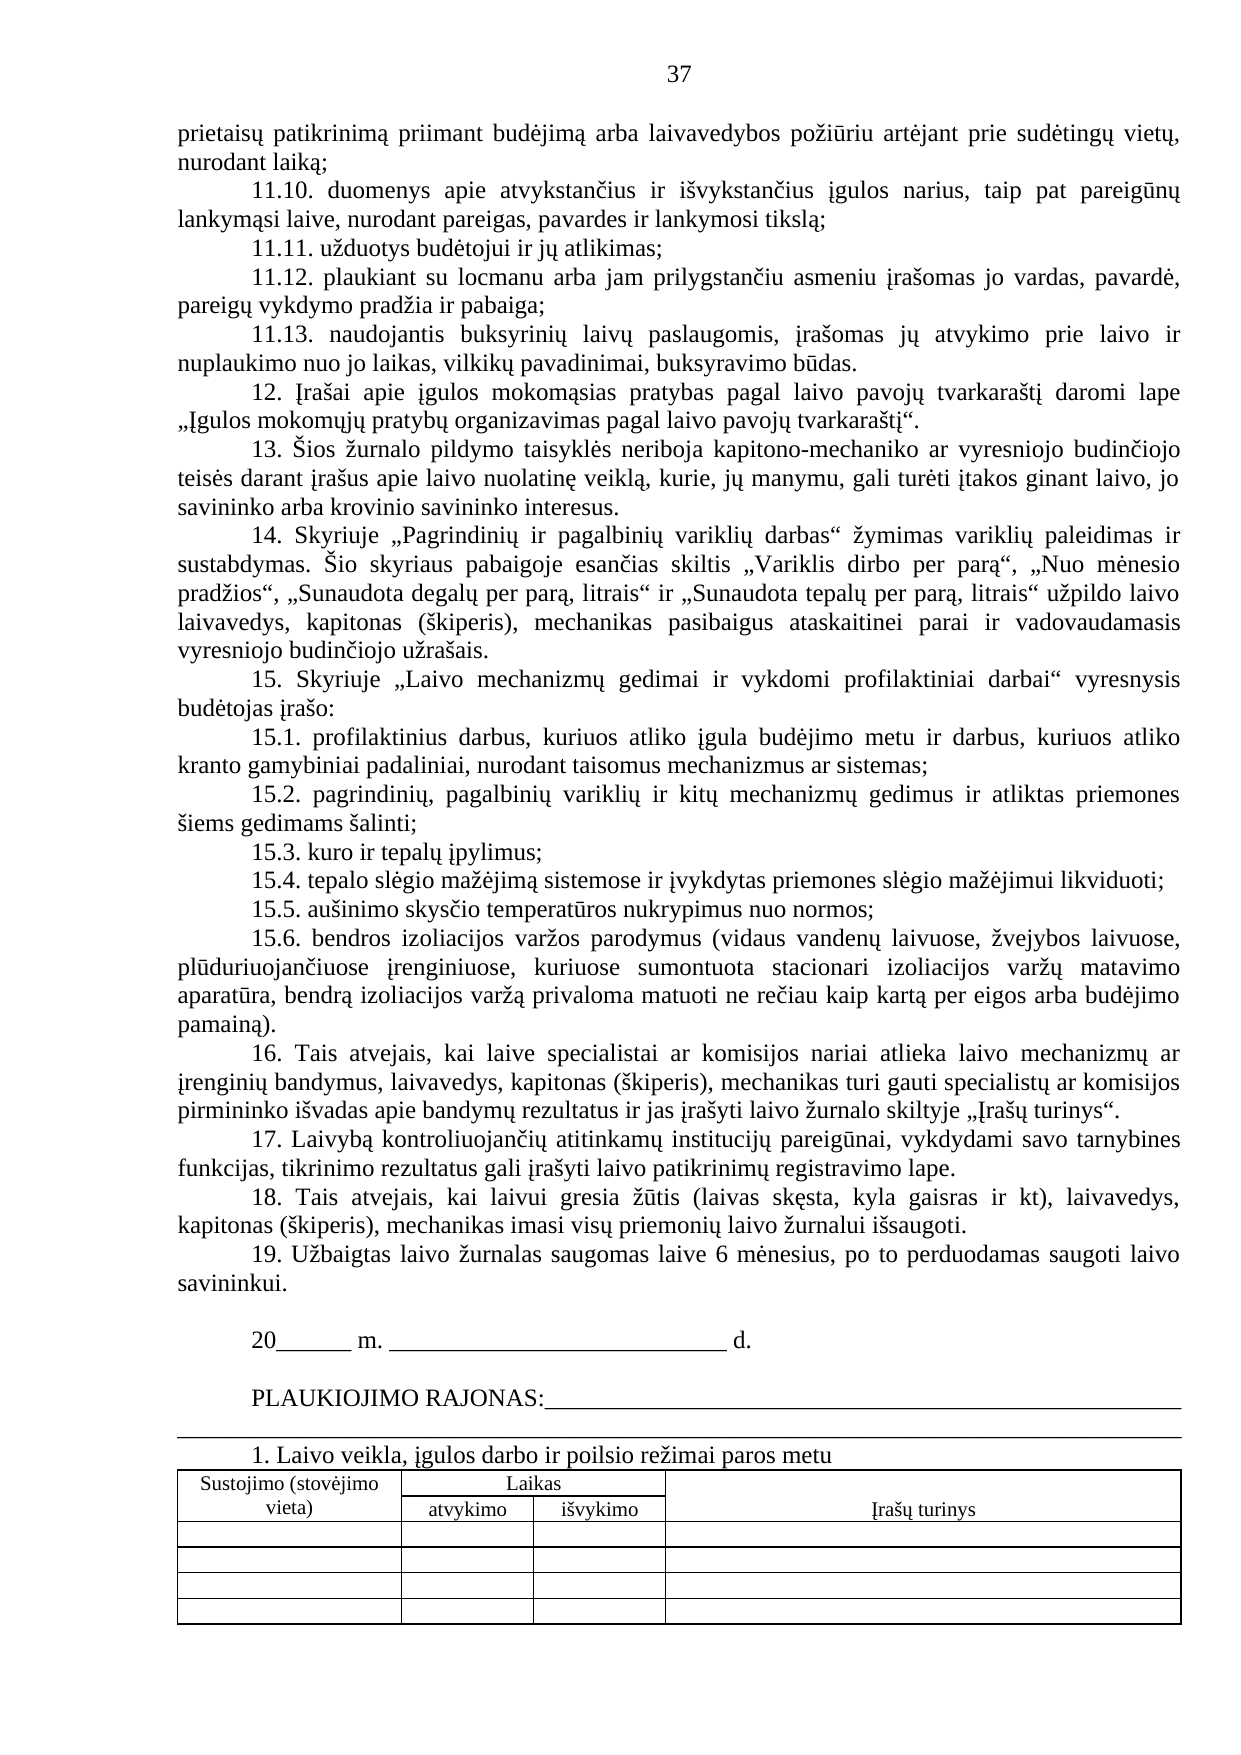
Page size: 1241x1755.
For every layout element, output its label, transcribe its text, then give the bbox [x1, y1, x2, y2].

table_cell [529, 1548, 533, 1572]
text 11.11. užduotys budėtojui ir jų atlikimas; [177, 233, 1181, 262]
table_cell [666, 1522, 670, 1546]
text 18. Tais atvejais, kai laivui gresia žūtis (laivas skęsta, kyla gaisras ir kt), laivavedys, kapitonas (škiperis), mechanikas imasi visų priemonių laivo žurnalui išsaugoti. [177, 1182, 1181, 1239]
table_cell [534, 1548, 538, 1572]
table_cell [402, 1573, 406, 1597]
text 16. Tais atvejais, kai laive specialistai ar komisijos nariai atlieka laivo mechanizmų ar įrenginių bandymus, laivavedys, kapitonas (škiperis), mechanikas turi gauti specialistų ar komisijos pirmininko išvadas apie bandymų rezultatus ir jas įrašyti laivo žurnalo skiltyje „Įrašų turinys“. [177, 1038, 1181, 1124]
table_cell [534, 1573, 538, 1597]
text 11.12. plaukiant su locmanu arba jam prilygstančiu asmeniu įrašomas jo vardas, pavardė, pareigų vykdymo pradžia ir pabaiga; [177, 262, 1181, 319]
text 13. Šios žurnalo pildymo taisyklės neriboja kapitono-mechaniko ar vyresniojo budinčiojo teisės darant įrašus apie laivo nuolatinę veiklą, kurie, jų manymu, gali turėti įtakos ginant laivo, jo savininko arba krovinio savininko interesus. [177, 434, 1181, 521]
text prietaisų patikrinimą priimant budėjimą arba laivavedybos požiūriu artėjant prie sudėtingų vietų, nurodant laiką; [177, 118, 1181, 176]
text 17. Laivybą kontroliuojančių atitinkamų institucijų pareigūnai, vykdydami savo tarnybines funkcijas, tikrinimo rezultatus gali įrašyti laivo patikrinimų registravimo lape. [177, 1124, 1181, 1182]
table_cell [661, 1599, 665, 1623]
text PLAUKIOJIMO RAJONAS: [177, 1383, 1181, 1412]
text 20______ m. ___________________________ d. [177, 1326, 1181, 1354]
table_cell [666, 1573, 670, 1597]
text 15.6. bendros izoliacijos varžos parodymus (vidaus vandenų laivuose, žvejybos laivuose, plūduriuojančiuose įrenginiuose, kuriuose sumontuota stacionari izoliacijos varžų matavimo aparatūra, bendrą izoliacijos varžą privaloma matuoti ne rečiau kaip kartą per eigos arba budėjimo pamainą). [177, 923, 1181, 1038]
table_cell [666, 1548, 670, 1572]
text 14. Skyriuje „Pagrindinių ir pagalbinių variklių darbas“ žymimas variklių paleidimas ir sustabdymas. Šio skyriaus pabaigoje esančias skiltis „Variklis dirbo per parą“, „Nuo mėnesio pradžios“, „Sunaudota degalų per parą, litrais“ ir „Sunaudota tepalų per parą, litrais“ užpildo laivo laivavedys, kapitonas (škiperis), mechanikas pasibaigus ataskaitinei parai ir vadovaudamasis vyresniojo budinčiojo užrašais. [177, 521, 1181, 664]
table_cell [397, 1573, 401, 1597]
text 15.4. tepalo slėgio mažėjimą sistemose ir įvykdytas priemones slėgio mažėjimui likviduoti; [177, 866, 1181, 894]
table_cell [661, 1548, 665, 1572]
text 12. Įrašai apie įgulos mokomąsias pratybas pagal laivo pavojų tvarkaraštį daromi lape „Įgulos mokomųjų pratybų organizavimas pagal laivo pavojų tvarkaraštį“. [177, 377, 1181, 434]
table_header Sustojimo (stovėjimo vieta) [178, 1471, 401, 1521]
table_cell [529, 1522, 533, 1546]
table_cell [529, 1599, 533, 1623]
text 15.1. profilaktinius darbus, kuriuos atliko įgula budėjimo metu ir darbus, kuriuos atliko kranto gamybiniai padaliniai, nurodant taisomus mechanizmus ar sistemas; [177, 722, 1181, 779]
text 19. Užbaigtas laivo žurnalas saugomas laive 6 mėnesius, po to perduodamas saugoti laivo savininkui. [177, 1239, 1181, 1297]
table_cell [397, 1599, 401, 1623]
text 11.10. duomenys apie atvykstančius ir išvykstančius įgulos narius, taip pat pareigūnų lankymąsi laive, nurodant pareigas, pavardes ir lankymosi tikslą; [177, 176, 1181, 233]
table_cell [666, 1599, 670, 1623]
text 15. Skyriuje „Laivo mechanizmų gedimai ir vykdomi profilaktiniai darbai“ vyresnysis budėtojas įrašo: [177, 664, 1181, 722]
table_header Įrašų turinys [666, 1471, 1180, 1521]
table_cell [534, 1522, 538, 1546]
table_cell [402, 1548, 406, 1572]
table_cell [534, 1599, 538, 1623]
text 1. Laivo veikla, įgulos darbo ir poilsio režimai paros metu [177, 1441, 1181, 1469]
table_cell [397, 1548, 401, 1572]
table_cell [397, 1522, 401, 1546]
text 15.5. aušinimo skysčio temperatūros nukrypimus nuo normos; [177, 894, 1181, 923]
text 15.2. pagrindinių, pagalbinių variklių ir kitų mechanizmų gedimus ir atliktas priemones šiems gedimams šalinti; [177, 779, 1181, 837]
text 11.13. naudojantis buksyrinių laivų paslaugomis, įrašomas jų atvykimo prie laivo ir nuplaukimo nuo jo laikas, vilkikų pavadinimai, buksyravimo būdas. [177, 319, 1181, 377]
table_cell [661, 1573, 665, 1597]
table_cell [402, 1599, 406, 1623]
text 15.3. kuro ir tepalų įpylimus; [177, 837, 1181, 866]
table_cell [529, 1573, 533, 1597]
table_cell [402, 1522, 406, 1546]
table_cell [661, 1522, 665, 1546]
